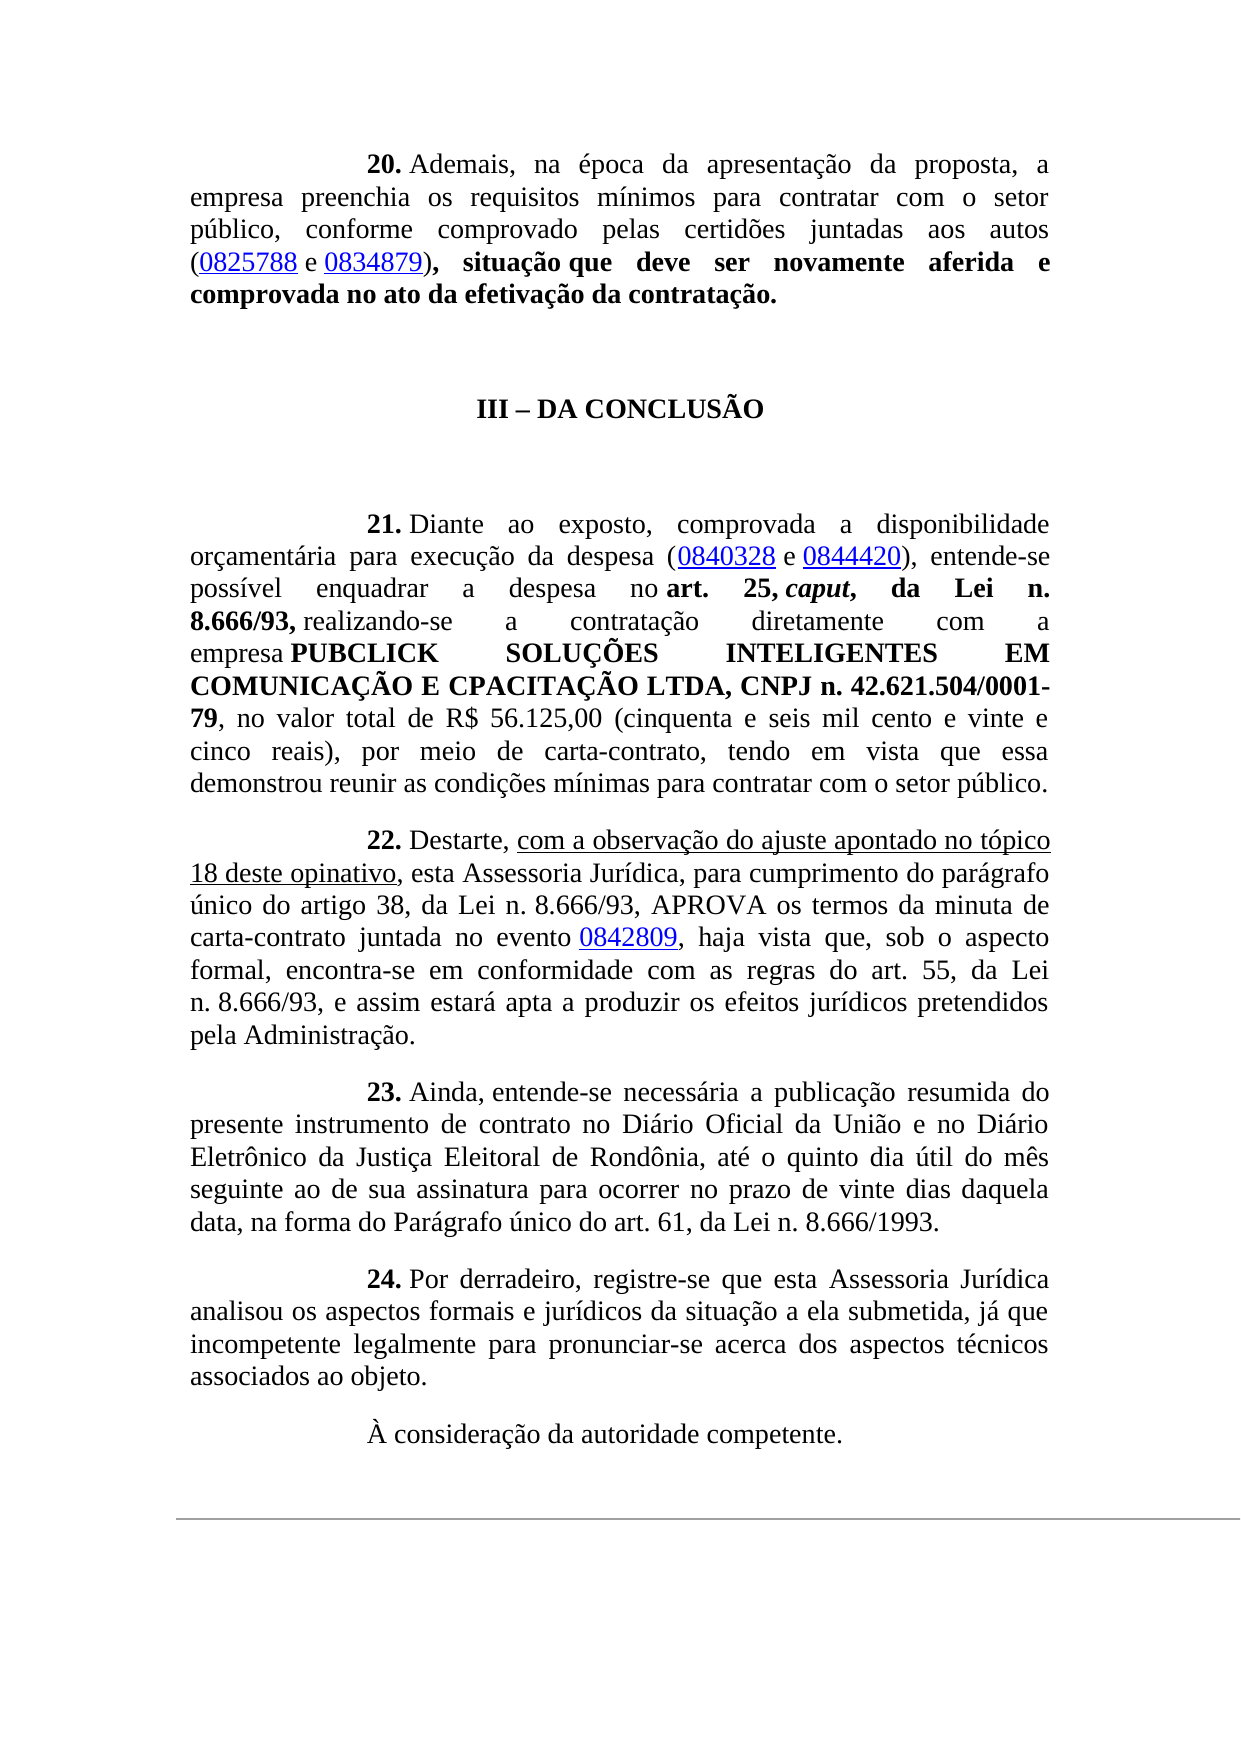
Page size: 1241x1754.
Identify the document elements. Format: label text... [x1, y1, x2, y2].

text III – DA CONCLUSÃO [190, 392, 1051, 424]
text 23. Ainda, entende-se necessária a publicação resumida do presente instrumento de contrato no Diário Oficial da União e no Diário Eletrônico da Justiça Eleitoral de Rondônia, até o quinto dia útil do mês seguinte ao de sua assinatura para ocorrer no prazo de vinte dias daquela data, na forma do Parágrafo único do art. 61, da Lei n. 8.666/1993. [190, 1075, 1051, 1237]
text 22. Destarte, com a observação do ajuste apontado no tópico 18 deste opinativo, esta Assessoria Jurídica, para cumprimento do parágrafo único do artigo 38, da Lei n. 8.666/93, APROVA os termos da minuta de carta-contrato juntada no evento 0842809, haja vista que, sob o aspecto formal, encontra-se em conformidade com as regras do art. 55, da Lei n. 8.666/93, e assim estará apta a produzir os efeitos jurídicos pretendidos pela Administração. [190, 823, 1051, 1050]
text 21. Diante ao exposto, comprovada a disponibilidade orçamentária para execução da despesa (0840328 e 0844420), entende-se possível enquadrar a despesa no art. 25, caput, da Lei n. 8.666/93, realizando-se a contratação diretamente com a empresa PUBCLICK SOLUÇÕES INTELIGENTES EM COMUNICAÇÃO E CPACITAÇÃO LTDA, CNPJ n. 42.621.504/0001-79, no valor total de R$ 56.125,00 (cinquenta e seis mil cento e vinte e cinco reais), por meio de carta-contrato, tendo em vista que essa demonstrou reunir as condições mínimas para contratar com o setor público. [190, 507, 1051, 798]
text 20. Ademais, na época da apresentação da proposta, a empresa preenchia os requisitos mínimos para contratar com o setor público, conforme comprovado pelas certidões juntadas aos autos (0825788 e 0834879), situação que deve ser novamente aferida e comprovada no ato da efetivação da contratação. [190, 148, 1051, 309]
text À consideração da autoridade competente. [190, 1417, 1051, 1449]
text 24. Por derradeiro, registre-se que esta Assessoria Jurídica analisou os aspectos formais e jurídicos da situação a ela submetida, já que incompetente legalmente para pronunciar-se acerca dos aspectos técnicos associados ao objeto. [190, 1262, 1051, 1392]
